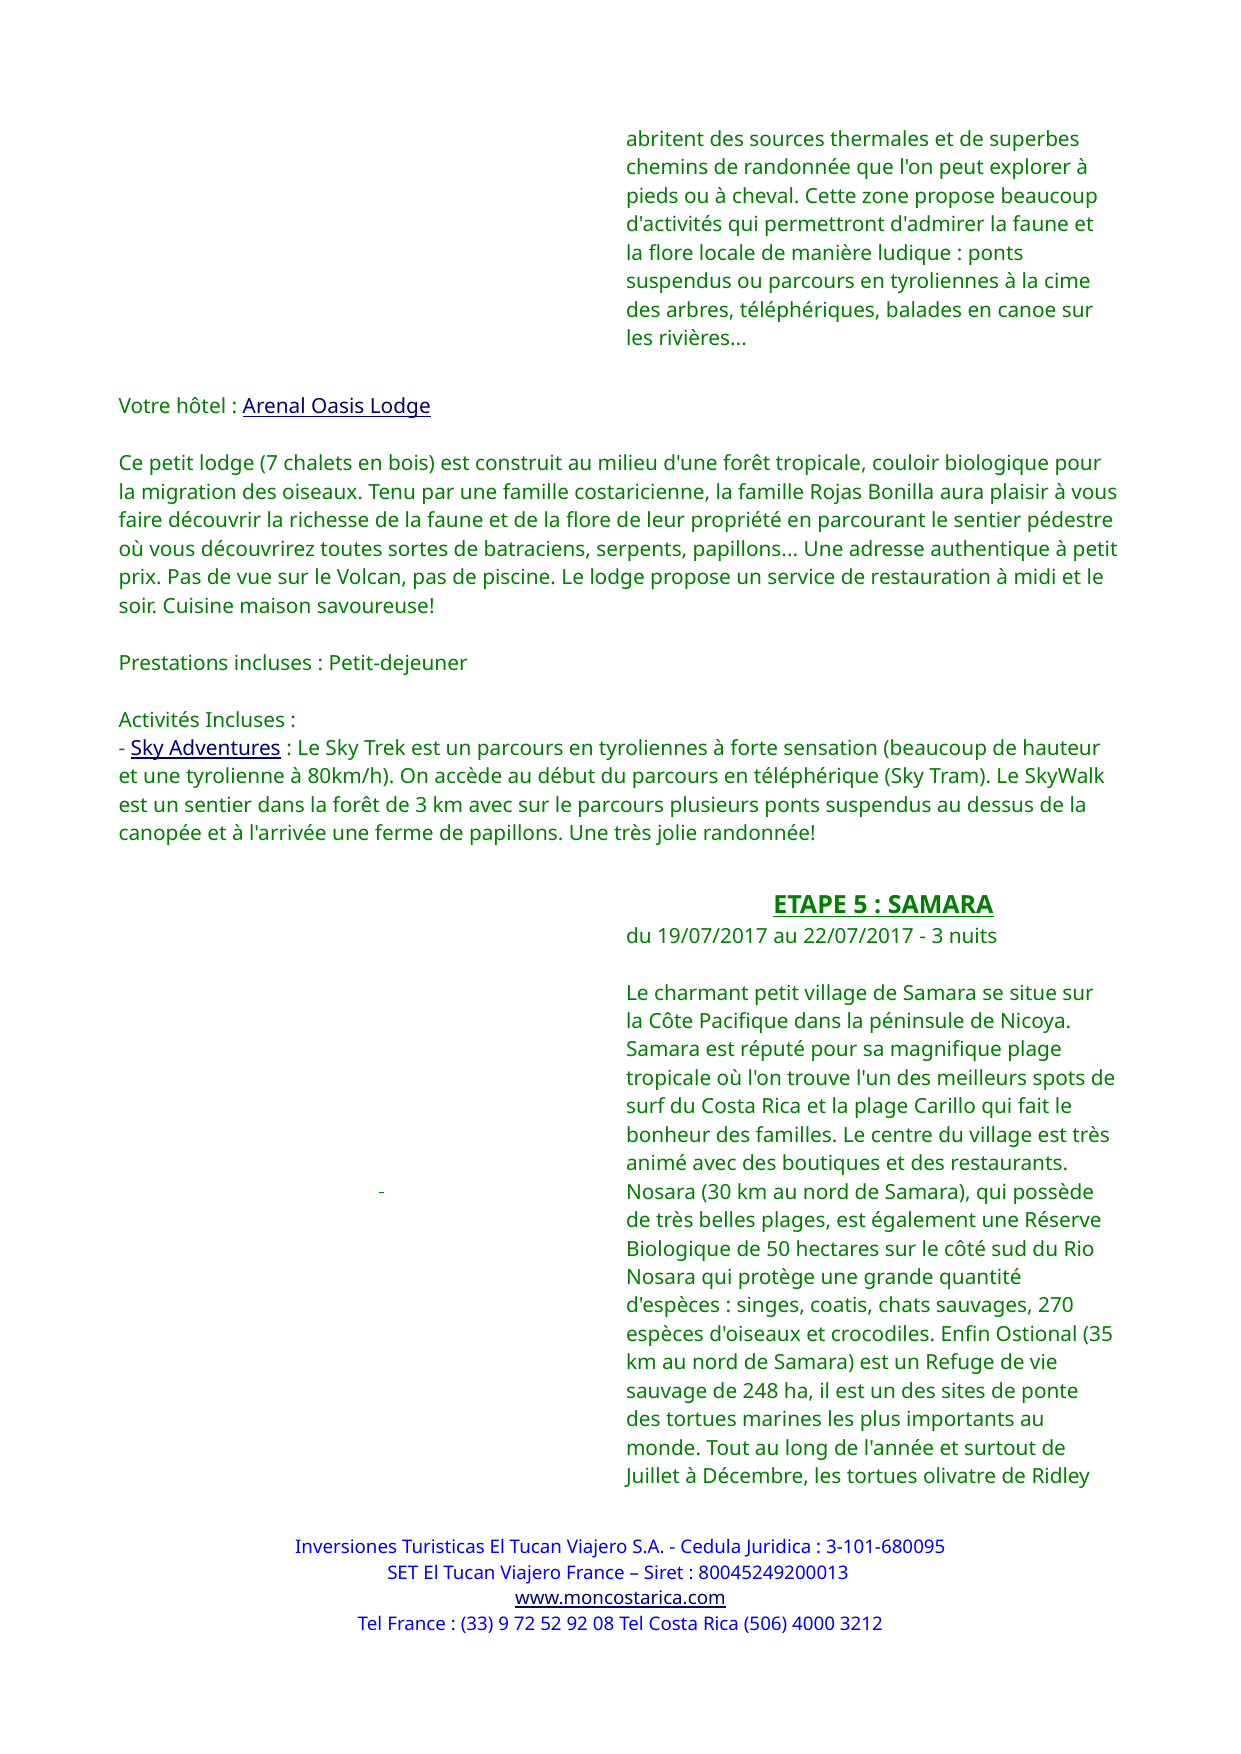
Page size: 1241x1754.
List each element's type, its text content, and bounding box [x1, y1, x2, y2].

table_header [118, 881, 620, 1495]
text Votre hôtel : Arenal Oasis Lodge [118, 391, 1122, 420]
text Ce petit lodge (7 chalets en bois) est construit au milieu d'une forêt tropicale, couloir biologique pour la migration des oiseaux. Tenu par une famille costaricienne, la famille Rojas Bonilla aura plaisir à vous faire découvrir la richesse de la faune et de la flore de leur propriété en parcourant le sentier pédestre où vous découvrirez toutes sortes de batraciens, serpents, papillons... Une adresse authentique à petit prix. Pas de vue sur le Volcan, pas de piscine. Le lodge propose un service de restauration à midi et le soir. Cuisine maison savoureuse! [118, 448, 1122, 619]
text - Sky Adventures : Le Sky Trek est un parcours en tyroliennes à forte sensation (beaucoup de hauteur et une tyrolienne à 80km/h). On accède au début du parcours en téléphérique (Sky Tram). Le SkyWalk est un sentier dans la forêt de 3 km avec sur le parcours plusieurs ponts suspendus au dessus de la canopée et à l'arrivée une ferme de papillons. Une très jolie randonnée! [118, 733, 1122, 847]
text Prestations incluses : Petit-dejeuner [118, 648, 1122, 676]
table_header abritent des sources thermales et de superbes chemins de randonnée que l'on peut explorer à pieds ou à cheval. Cette zone propose beaucoup d'activités qui permettront d'admirer la faune et la flore locale de manière ludique : ponts suspendus ou parcours en tyroliennes à la cime des arbres, téléphériques, balades en canoe sur les rivières... [620, 118, 1122, 357]
table_header ETAPE 5 : SAMARA du 19/07/2017 au 22/07/2017 - 3 nuits Le charmant petit village de Samara se situe sur la Côte Pacifique dans la péninsule de Nicoya. Samara est réputé pour sa magnifique plage tropicale où l'on trouve l'un des meilleurs spots de surf du Costa Rica et la plage Carillo qui fait le bonheur des familles. Le centre du village est très animé avec des boutiques et des restaurants. Nosara (30 km au nord de Samara), qui possède de très belles plages, est également une Réserve Biologique de 50 hectares sur le côté sud du Rio Nosara qui protège une grande quantité d'espèces : singes, coatis, chats sauvages, 270 espèces d'oiseaux et crocodiles. Enfin Ostional (35 km au nord de Samara) est un Refuge de vie sauvage de 248 ha, il est un des sites de ponte des tortues marines les plus importants au monde. Tout au long de l'année et surtout de Juillet à Décembre, les tortues olivatre de Ridley [620, 881, 1122, 1495]
text Activités Incluses : [118, 705, 1122, 733]
table_header [118, 118, 620, 357]
